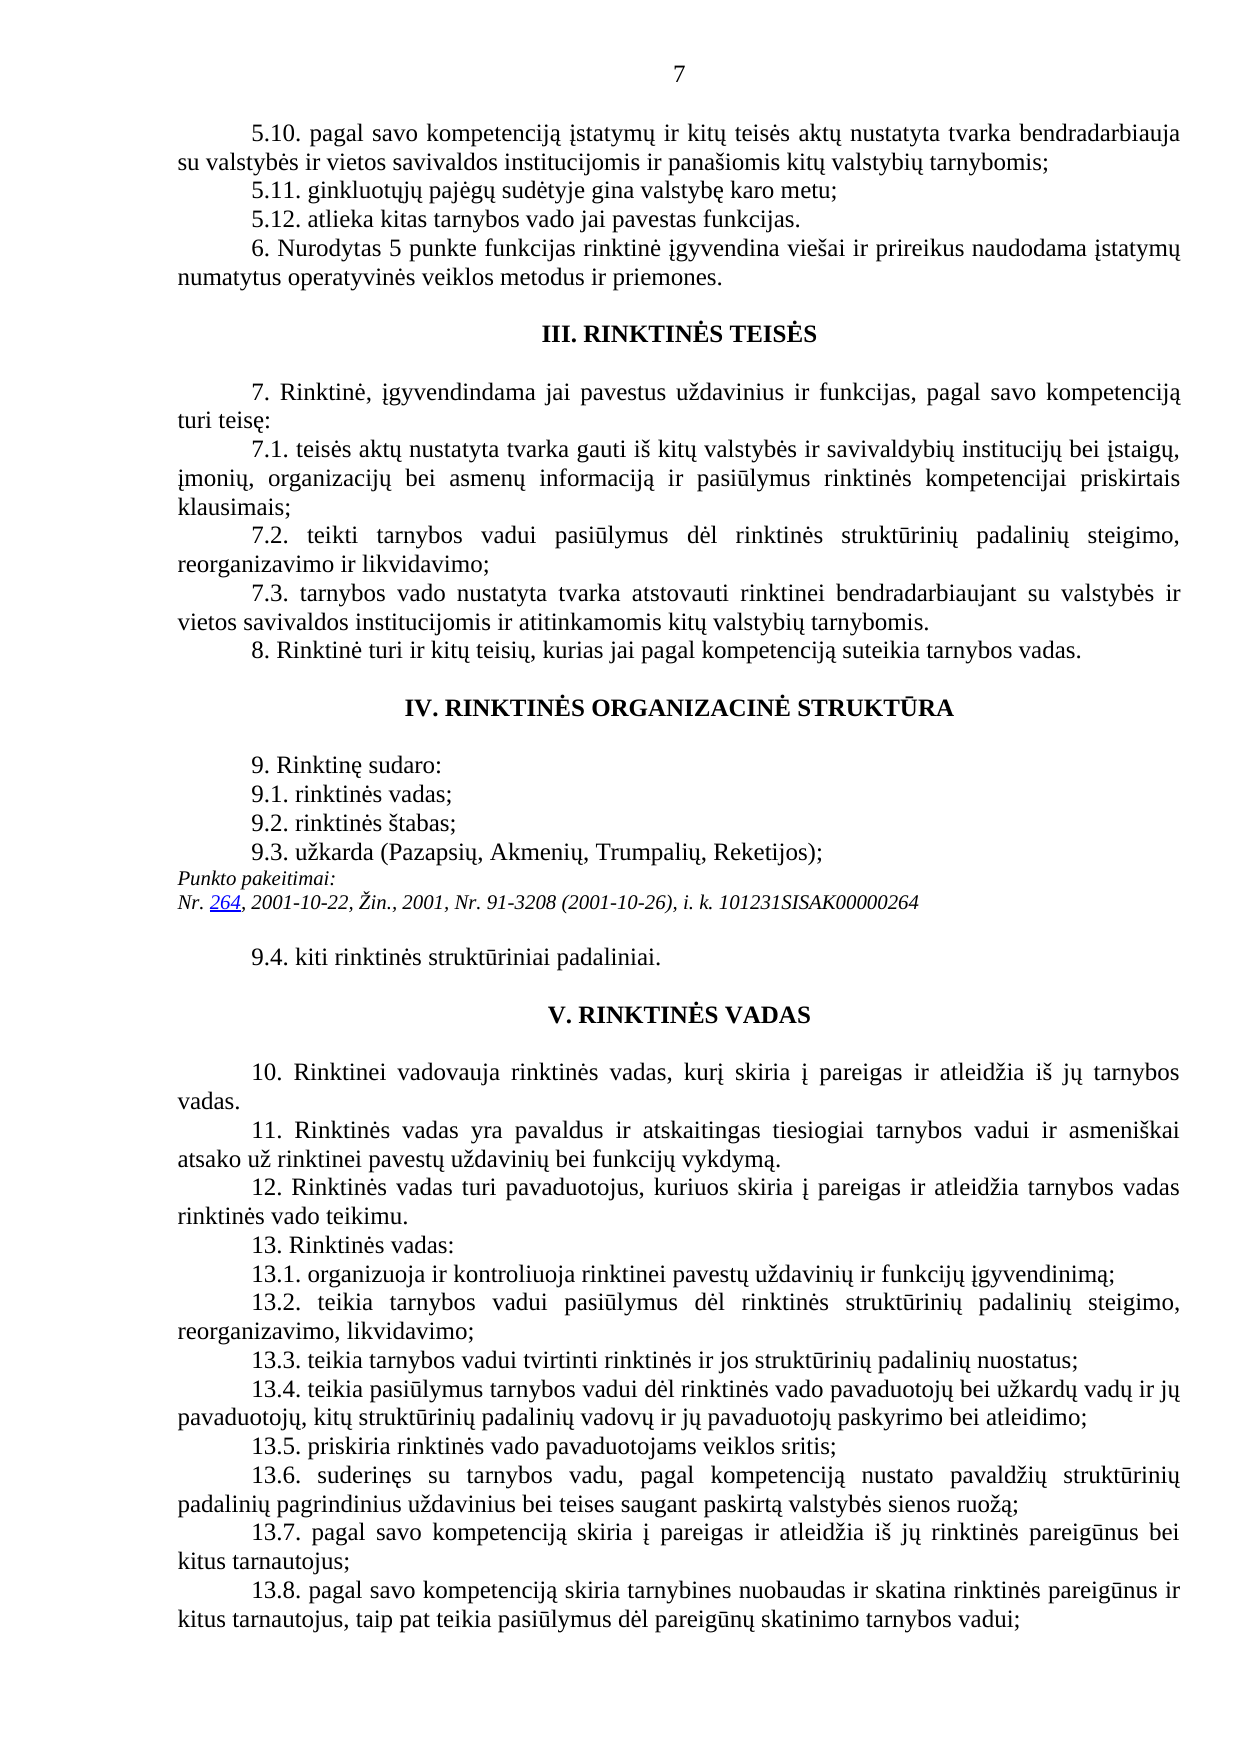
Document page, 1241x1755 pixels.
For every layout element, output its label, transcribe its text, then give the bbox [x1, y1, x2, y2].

text 13.1. organizuoja ir kontroliuoja rinktinei pavestų uždavinių ir funkcijų įgyvendinimą; [177, 1259, 1181, 1287]
text 5.10. pagal savo kompetenciją įstatymų ir kitų teisės aktų nustatyta tvarka bendradarbiauja su valstybės ir vietos savivaldos institucijomis ir panašiomis kitų valstybių tarnybomis; [177, 118, 1181, 176]
text V. RINKTINĖS VADAS [177, 1000, 1181, 1029]
text 5.11. ginkluotųjų pajėgų sudėtyje gina valstybę karo metu; [177, 176, 1181, 204]
text 13.6. suderinęs su tarnybos vadu, pagal kompetenciją nustato pavaldžių struktūrinių padalinių pagrindinius uždavinius bei teises saugant paskirtą valstybės sienos ruožą; [177, 1460, 1181, 1517]
text 9.1. rinktinės vadas; [177, 779, 1181, 808]
text 12. Rinktinės vadas turi pavaduotojus, kuriuos skiria į pareigas ir atleidžia tarnybos vadas rinktinės vado teikimu. [177, 1172, 1181, 1230]
text 13.7. pagal savo kompetenciją skiria į pareigas ir atleidžia iš jų rinktinės pareigūnus bei kitus tarnautojus; [177, 1517, 1181, 1575]
text Punkto pakeitimai: [177, 866, 1181, 890]
text 11. Rinktinės vadas yra pavaldus ir atskaitingas tiesiogiai tarnybos vadui ir asmeniškai atsako už rinktinei pavestų uždavinių bei funkcijų vykdymą. [177, 1115, 1181, 1172]
text Nr. 264, 2001-10-22, Žin., 2001, Nr. 91-3208 (2001-10-26), i. k. 101231SISAK00000264 [177, 890, 1181, 914]
text 7.1. teisės aktų nustatyta tvarka gauti iš kitų valstybės ir savivaldybių institucijų bei įstaigų, įmonių, organizacijų bei asmenų informaciją ir pasiūlymus rinktinės kompetencijai priskirtais klausimais; [177, 434, 1181, 521]
text 9.4. kiti rinktinės struktūriniai padaliniai. [177, 942, 1181, 971]
text 13.2. teikia tarnybos vadui pasiūlymus dėl rinktinės struktūrinių padalinių steigimo, reorganizavimo, likvidavimo; [177, 1287, 1181, 1345]
text 13.4. teikia pasiūlymus tarnybos vadui dėl rinktinės vado pavaduotojų bei užkardų vadų ir jų pavaduotojų, kitų struktūrinių padalinių vadovų ir jų pavaduotojų paskyrimo bei atleidimo; [177, 1374, 1181, 1431]
text 13.5. priskiria rinktinės vado pavaduotojams veiklos sritis; [177, 1431, 1181, 1460]
text 9.3. užkarda (Pazapsių, Akmenių, Trumpalių, Reketijos); [177, 837, 1181, 866]
text 10. Rinktinei vadovauja rinktinės vadas, kurį skiria į pareigas ir atleidžia iš jų tarnybos vadas. [177, 1057, 1181, 1115]
text 9.2. rinktinės štabas; [177, 808, 1181, 837]
text 8. Rinktinė turi ir kitų teisių, kurias jai pagal kompetenciją suteikia tarnybos vadas. [177, 636, 1181, 664]
text 13. Rinktinės vadas: [177, 1230, 1181, 1259]
text 13.8. pagal savo kompetenciją skiria tarnybines nuobaudas ir skatina rinktinės pareigūnus ir kitus tarnautojus, taip pat teikia pasiūlymus dėl pareigūnų skatinimo tarnybos vadui; [177, 1575, 1181, 1632]
text 6. Nurodytas 5 punkte funkcijas rinktinė įgyvendina viešai ir prireikus naudodama įstatymų numatytus operatyvinės veiklos metodus ir priemones. [177, 233, 1181, 291]
text 7. Rinktinė, įgyvendindama jai pavestus uždavinius ir funkcijas, pagal savo kompetenciją turi teisę: [177, 377, 1181, 434]
text IV. RINKTINĖS ORGANIZACINĖ STRUKTŪRA [177, 693, 1181, 722]
text 5.12. atlieka kitas tarnybos vado jai pavestas funkcijas. [177, 204, 1181, 233]
text 9. Rinktinę sudaro: [177, 751, 1181, 779]
text 7.3. tarnybos vado nustatyta tvarka atstovauti rinktinei bendradarbiaujant su valstybės ir vietos savivaldos institucijomis ir atitinkamomis kitų valstybių tarnybomis. [177, 578, 1181, 636]
text 7.2. teikti tarnybos vadui pasiūlymus dėl rinktinės struktūrinių padalinių steigimo, reorganizavimo ir likvidavimo; [177, 521, 1181, 578]
text 13.3. teikia tarnybos vadui tvirtinti rinktinės ir jos struktūrinių padalinių nuostatus; [177, 1345, 1181, 1374]
text III. RINKTINĖS TEISĖS [177, 319, 1181, 348]
